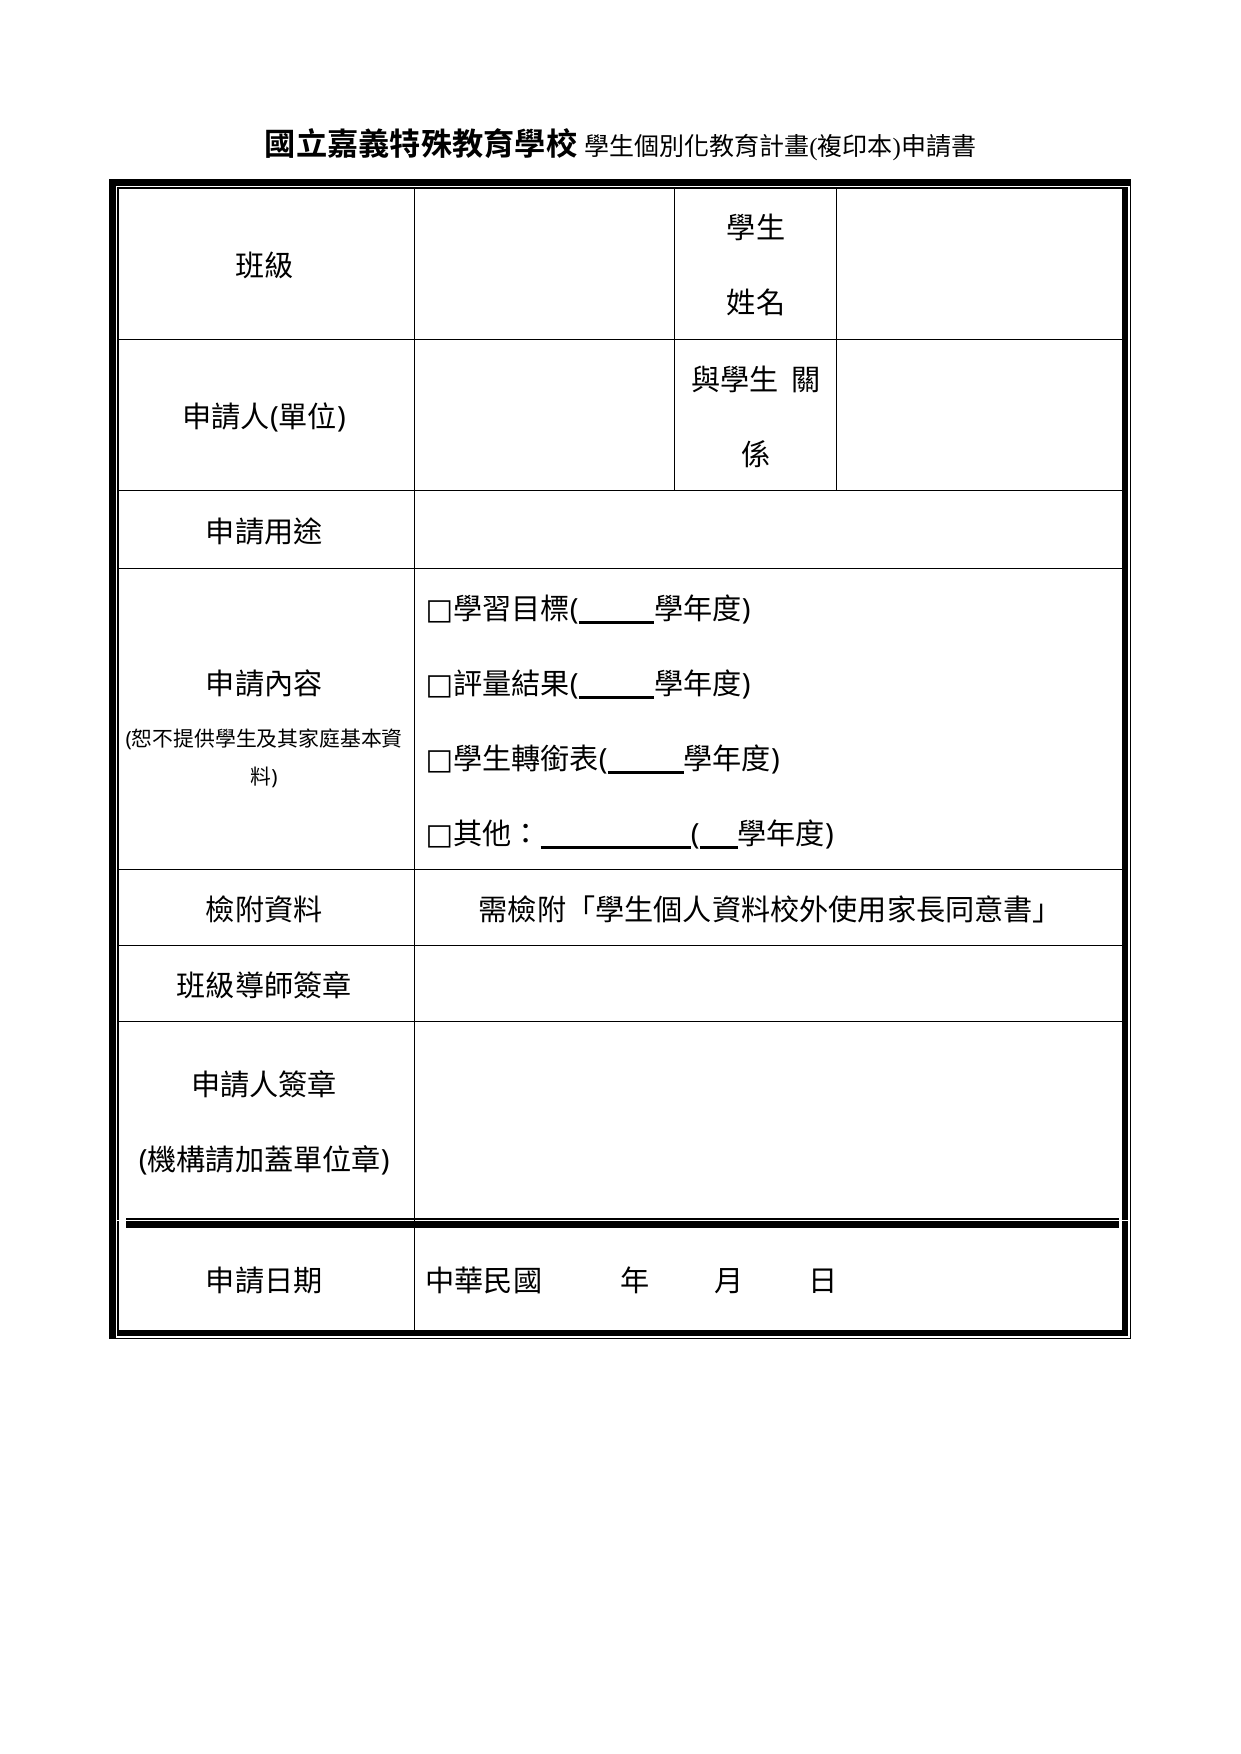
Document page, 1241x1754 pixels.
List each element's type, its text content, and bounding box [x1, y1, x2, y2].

table_cell [415, 491, 1122, 568]
table_cell [415, 946, 1122, 1021]
table_cell 申請人簽章 (機構請加蓋單位章) [119, 1022, 414, 1218]
text 國立嘉義特殊教育學校 學生個別化教育計畫(複印本)申請書 [187, 104, 1053, 179]
table_cell □學習目標( 學年度) □評量結果( 學年度) □學生轉銜表( 學年度) □其他： ( 學年度) [415, 569, 1122, 869]
table_cell 與學生 關係 [675, 340, 836, 490]
table_cell 申請日期 [116, 1218, 414, 1330]
table_cell 申請內容 (恕不提供學生及其家庭基本資料) [119, 569, 414, 869]
table_cell [415, 340, 674, 490]
table_cell 班級導師簽章 [119, 946, 414, 1021]
table_cell [837, 340, 1122, 490]
table_cell 檢附資料 [119, 870, 414, 945]
table_cell 中華民國 年 月 日 [415, 1218, 1126, 1330]
table_cell [415, 1022, 1122, 1218]
table_header 學生 姓名 [675, 189, 836, 339]
table_cell 申請人(單位) [119, 340, 414, 490]
table_cell 需檢附「學生個人資料校外使用家長同意書」 [415, 870, 1122, 945]
table_header [415, 189, 674, 339]
table_header [837, 189, 1122, 339]
table_cell 申請用途 [119, 491, 414, 568]
table_header 班級 [119, 189, 414, 339]
